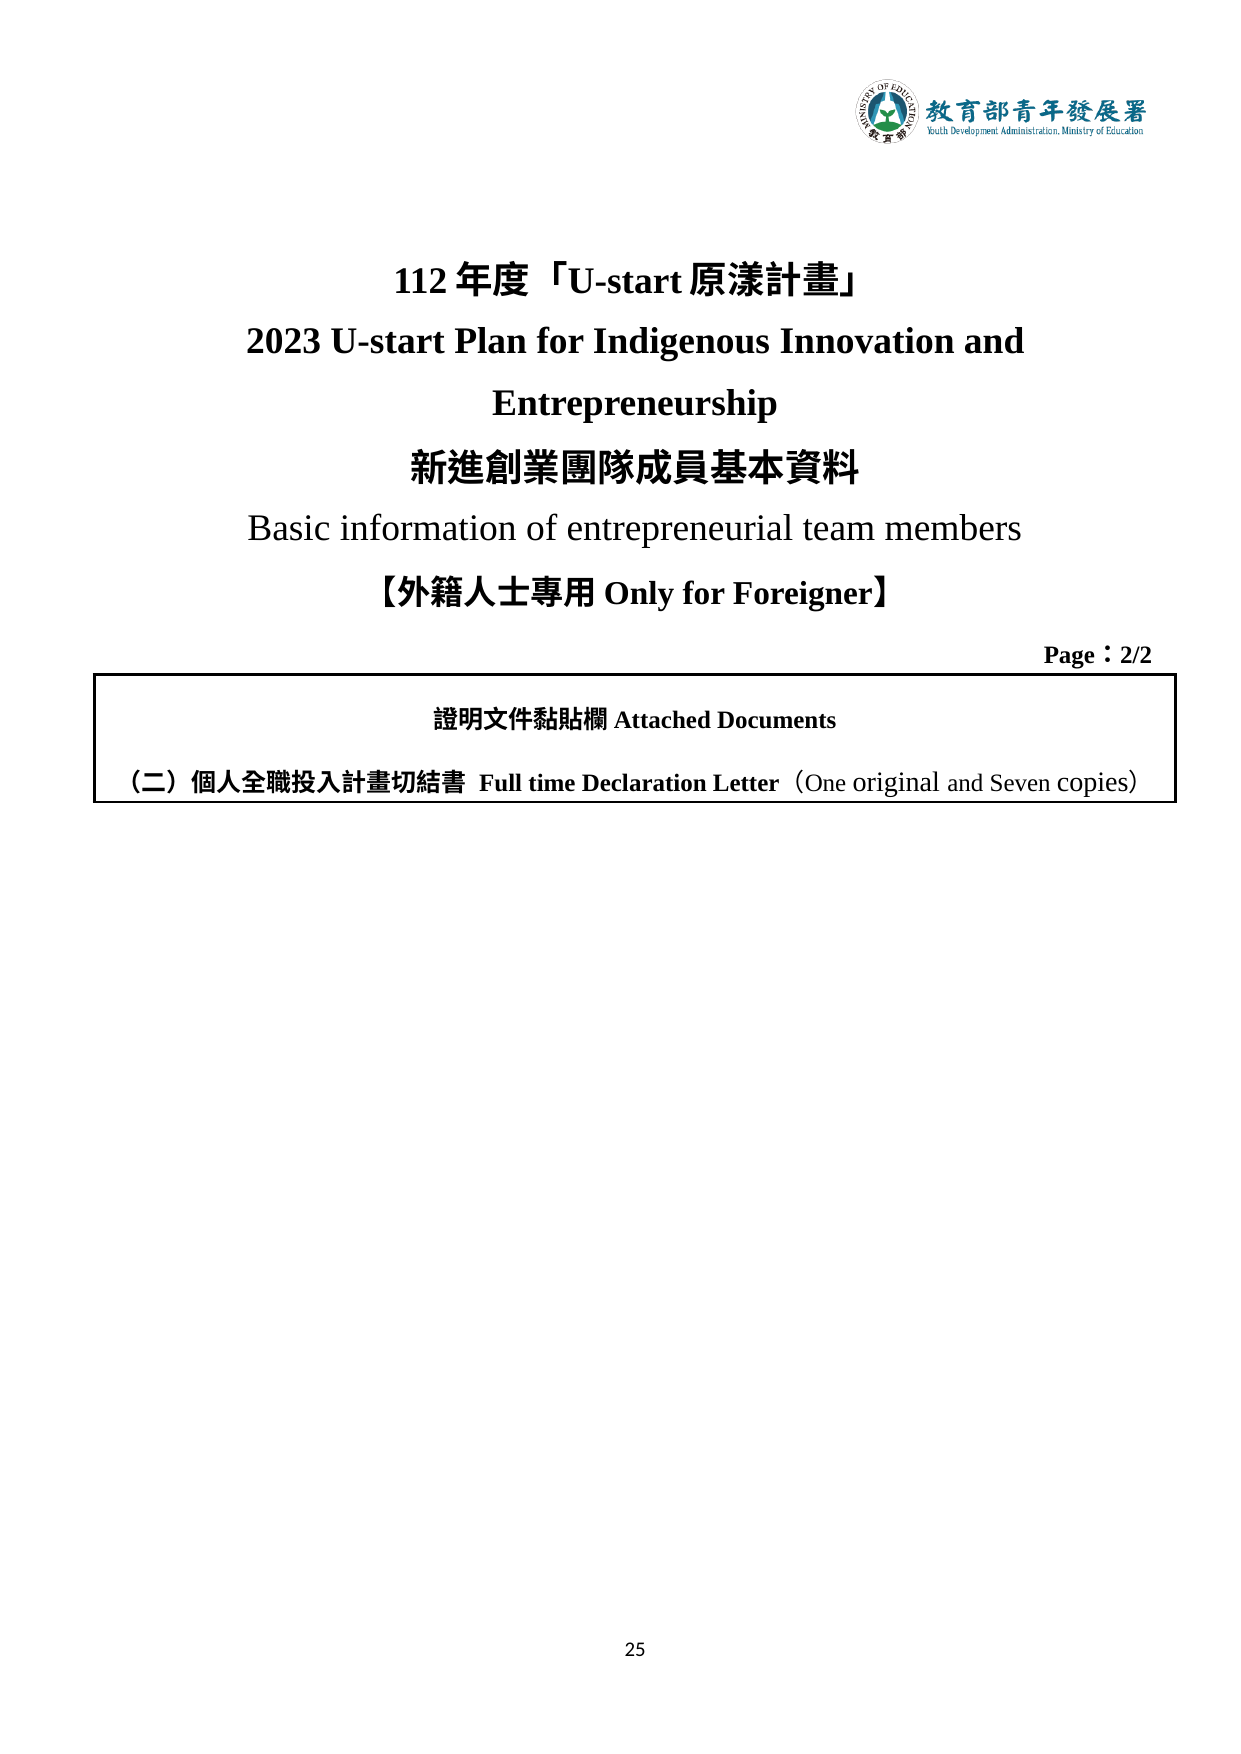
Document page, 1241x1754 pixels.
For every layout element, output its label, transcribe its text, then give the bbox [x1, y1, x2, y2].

text 112年度「U-start原漾計畫」 [118, 236, 1152, 298]
text Basic information of entrepreneurial team members [118, 486, 1152, 548]
table_header 證明文件黏貼欄Attached Documents （二）個人全職投入計畫切結書 Full time Declaration Letter（One original and Seven copies） [96, 676, 1174, 801]
text Page：2/2 [118, 611, 1152, 673]
text 新進創業團隊成員基本資料 [118, 423, 1152, 486]
text 2023 U-start Plan for Indigenous Innovation and Entrepreneurship [118, 298, 1152, 423]
text 【外籍人士專用Only for Foreigner】 [118, 548, 1152, 611]
